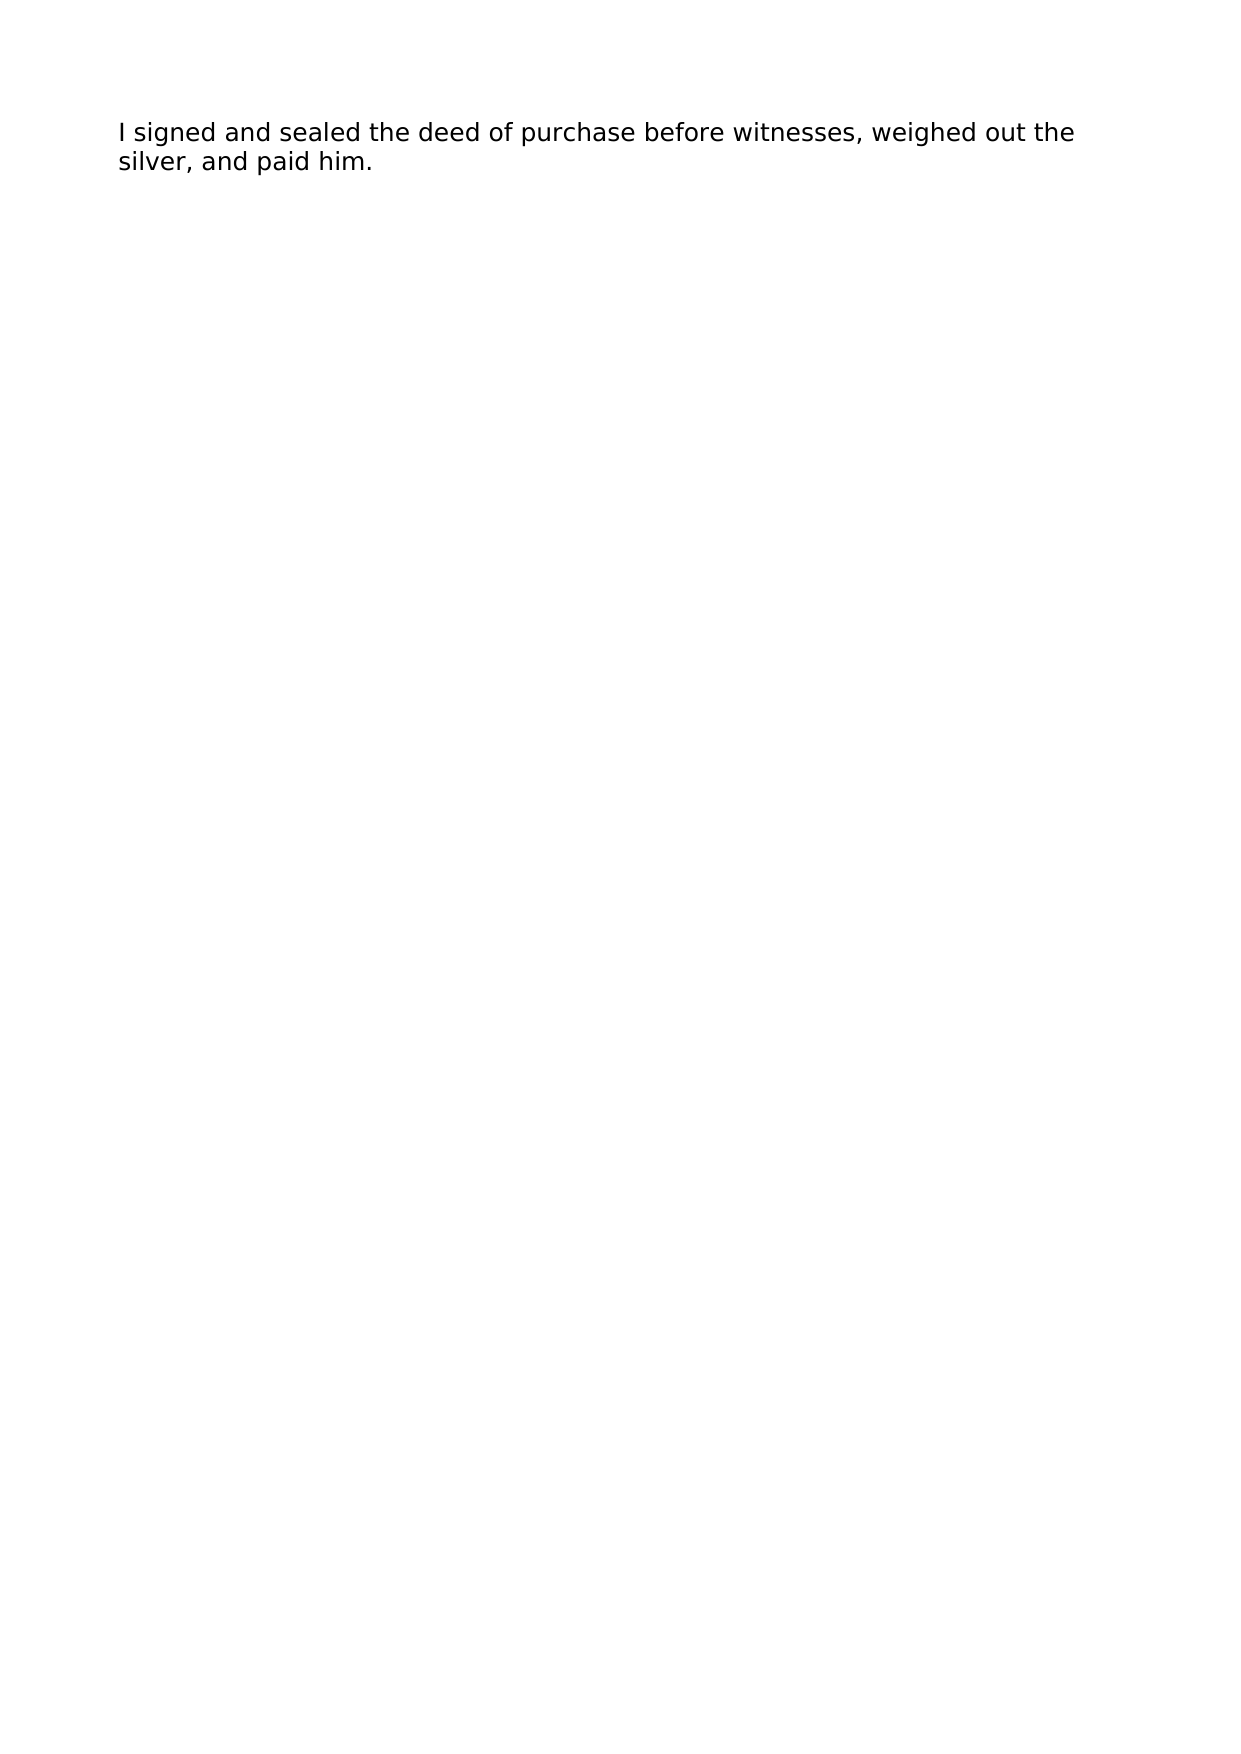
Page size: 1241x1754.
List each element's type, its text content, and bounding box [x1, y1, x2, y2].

text I signed and sealed the deed of purchase before witnesses, weighed out the silver, and paid him. [118, 118, 1122, 176]
